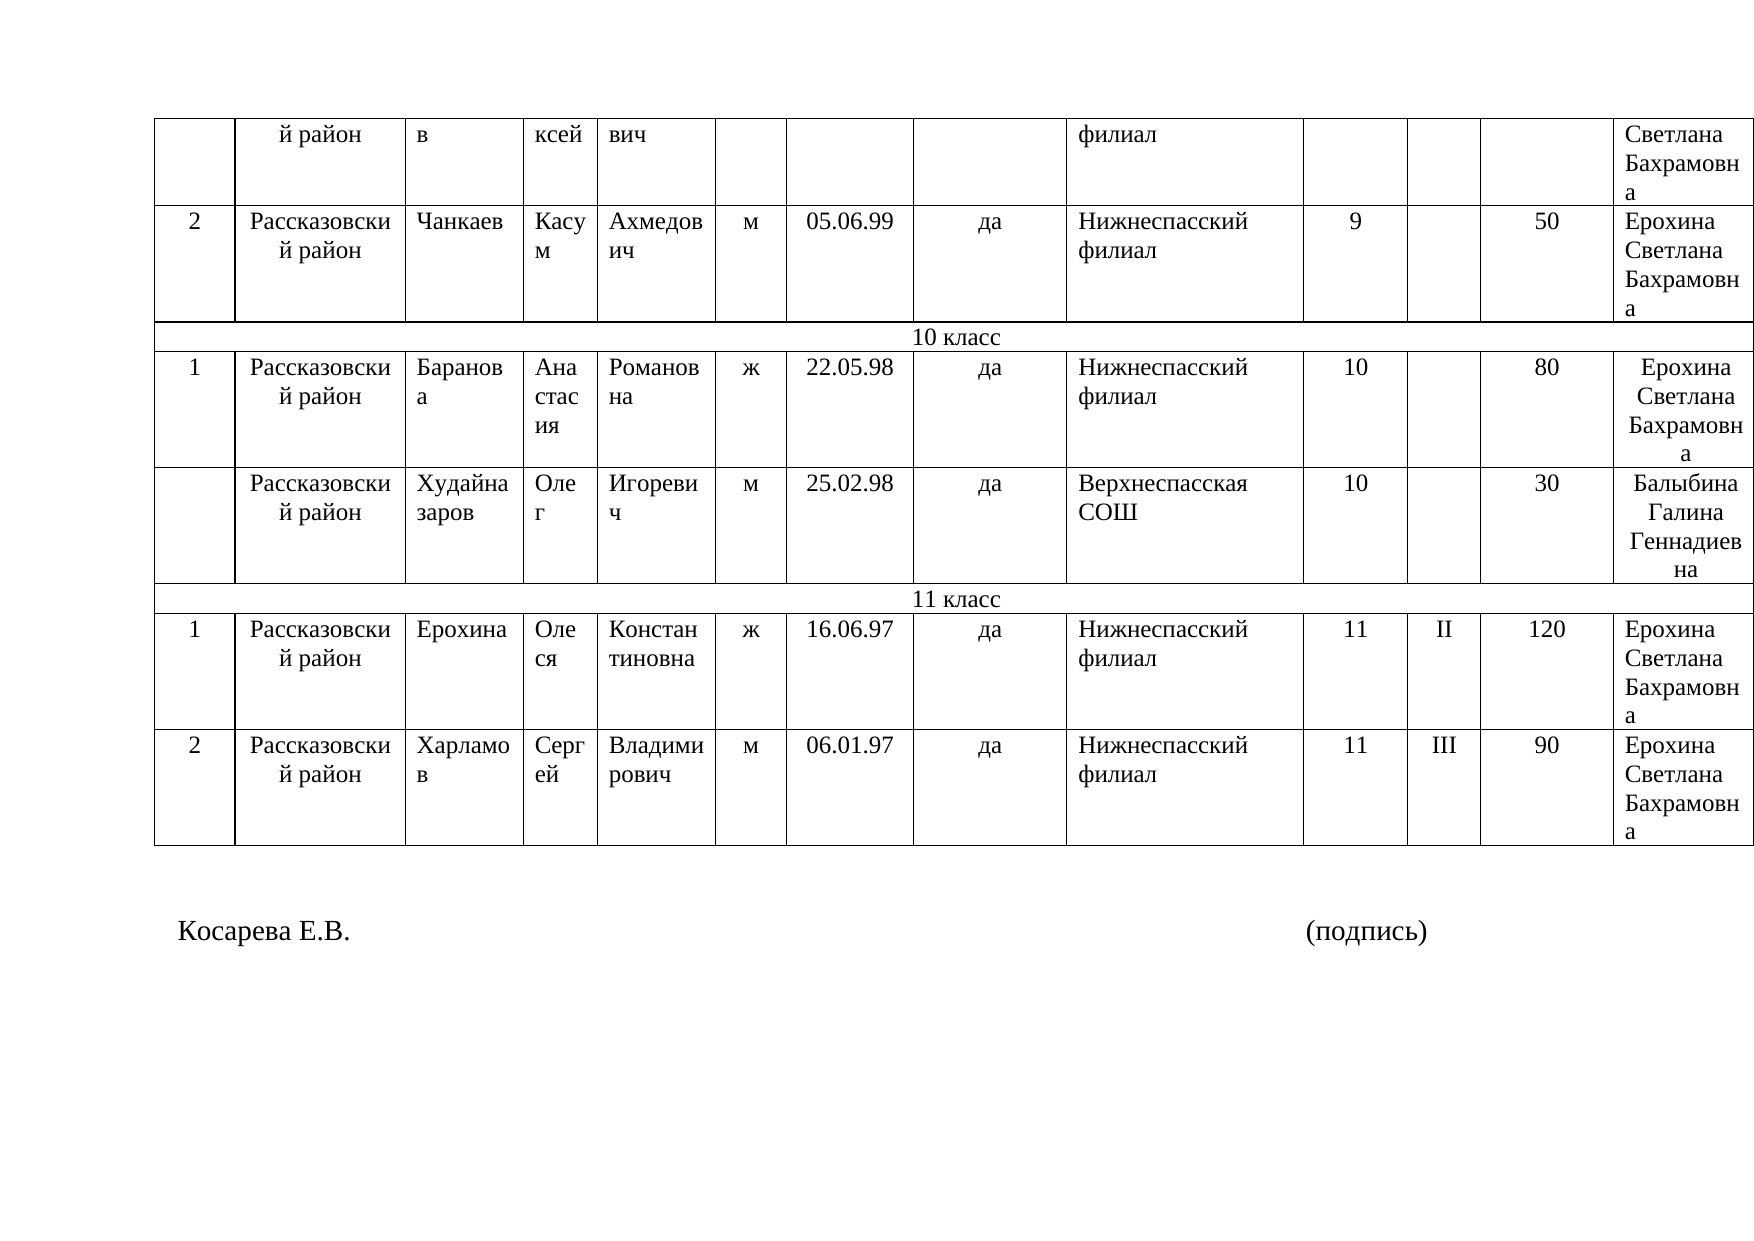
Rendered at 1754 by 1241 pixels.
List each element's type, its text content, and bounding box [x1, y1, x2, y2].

table_cell Игоревич [598, 468, 715, 583]
table_cell [914, 119, 1066, 205]
table_cell 30 [1481, 468, 1613, 583]
table_cell м [716, 468, 786, 583]
table_cell Ерохина [406, 614, 523, 729]
table_cell Ерохина Светлана Бахрамовна [1614, 730, 1753, 845]
table_cell Нижнеспасский филиал [1067, 614, 1303, 729]
table_cell м [716, 730, 786, 845]
table_cell Рассказовский район [236, 206, 405, 321]
table_cell да [914, 614, 1066, 729]
table_cell [1408, 119, 1480, 205]
table_cell Ерохина Светлана Бахрамовна [1614, 352, 1753, 467]
table_cell Романовна [598, 352, 715, 467]
table_cell 25.02.98 [787, 468, 913, 583]
table_cell Анастасия [524, 352, 597, 467]
table_cell да [914, 468, 1066, 583]
table_cell Ерохина Светлана Бахрамовна [1614, 614, 1753, 729]
table_cell да [914, 206, 1066, 321]
table_cell да [914, 730, 1066, 845]
table_cell Касум [524, 206, 597, 321]
table_cell 05.06.99 [787, 206, 913, 321]
table_cell Худайназаров [406, 468, 523, 583]
table_cell Верхнеспасская СОШ [1067, 468, 1303, 583]
table_cell ж [716, 352, 786, 467]
table_cell 22.05.98 [787, 352, 913, 467]
table_cell [155, 119, 234, 205]
table_cell Ерохина Светлана Бахрамовна [1614, 206, 1753, 321]
table_cell в [406, 119, 523, 205]
table_cell [1481, 119, 1613, 205]
table_cell 120 [1481, 614, 1613, 729]
table_cell 11 [1304, 614, 1407, 729]
table_cell [1408, 206, 1480, 321]
table_cell вич [598, 119, 715, 205]
table_cell [787, 119, 913, 205]
table_cell 80 [1481, 352, 1613, 467]
table_cell ксей [524, 119, 597, 205]
table_cell Чанкаев [406, 206, 523, 321]
table_cell Константиновна [598, 614, 715, 729]
table_cell ж [716, 614, 786, 729]
table_cell Владимирович [598, 730, 715, 845]
table_cell 2 [155, 730, 234, 845]
table_cell Балыбина Галина Геннадиевна [1614, 468, 1753, 583]
table_cell 1 [155, 352, 234, 467]
table_cell II [1408, 614, 1480, 729]
table_cell [1408, 468, 1480, 583]
table_cell [1304, 119, 1407, 205]
table_cell Рассказовский район [236, 468, 405, 583]
table_cell 10 [1304, 468, 1407, 583]
table_cell да [914, 352, 1066, 467]
table_cell филиал [1067, 119, 1303, 205]
table_cell [1408, 352, 1480, 467]
table_cell III [1408, 730, 1480, 845]
table_cell Олег [524, 468, 597, 583]
table_cell 10 класс [155, 323, 1753, 351]
table_cell Светлана Бахрамовна [1614, 119, 1753, 205]
table_cell Нижнеспасский филиал [1067, 352, 1303, 467]
table_cell 50 [1481, 206, 1613, 321]
table_cell Харламов [406, 730, 523, 845]
table_cell [155, 468, 234, 583]
table_cell Олеся [524, 614, 597, 729]
table_cell 9 [1304, 206, 1407, 321]
table_cell Баранова [406, 352, 523, 467]
table_cell Сергей [524, 730, 597, 845]
table_cell Рассказовский район [236, 614, 405, 729]
table_cell [716, 119, 786, 205]
table_cell 06.01.97 [787, 730, 913, 845]
table_cell Ахмедович [598, 206, 715, 321]
table_cell Нижнеспасский филиал [1067, 730, 1303, 845]
table_cell й район [236, 119, 405, 205]
table_cell Рассказовский район [236, 352, 405, 467]
table_cell Рассказовский район [236, 730, 405, 845]
table_cell 90 [1481, 730, 1613, 845]
table_cell 2 [155, 206, 234, 321]
table_cell 10 [1304, 352, 1407, 467]
text Косарева Е.В. (подпись) [177, 913, 1665, 947]
table_cell 11 класс [155, 584, 1753, 613]
table_cell 16.06.97 [787, 614, 913, 729]
table_cell м [716, 206, 786, 321]
table_cell 11 [1304, 730, 1407, 845]
table_cell 1 [155, 614, 234, 729]
table_cell Нижнеспасский филиал [1067, 206, 1303, 321]
